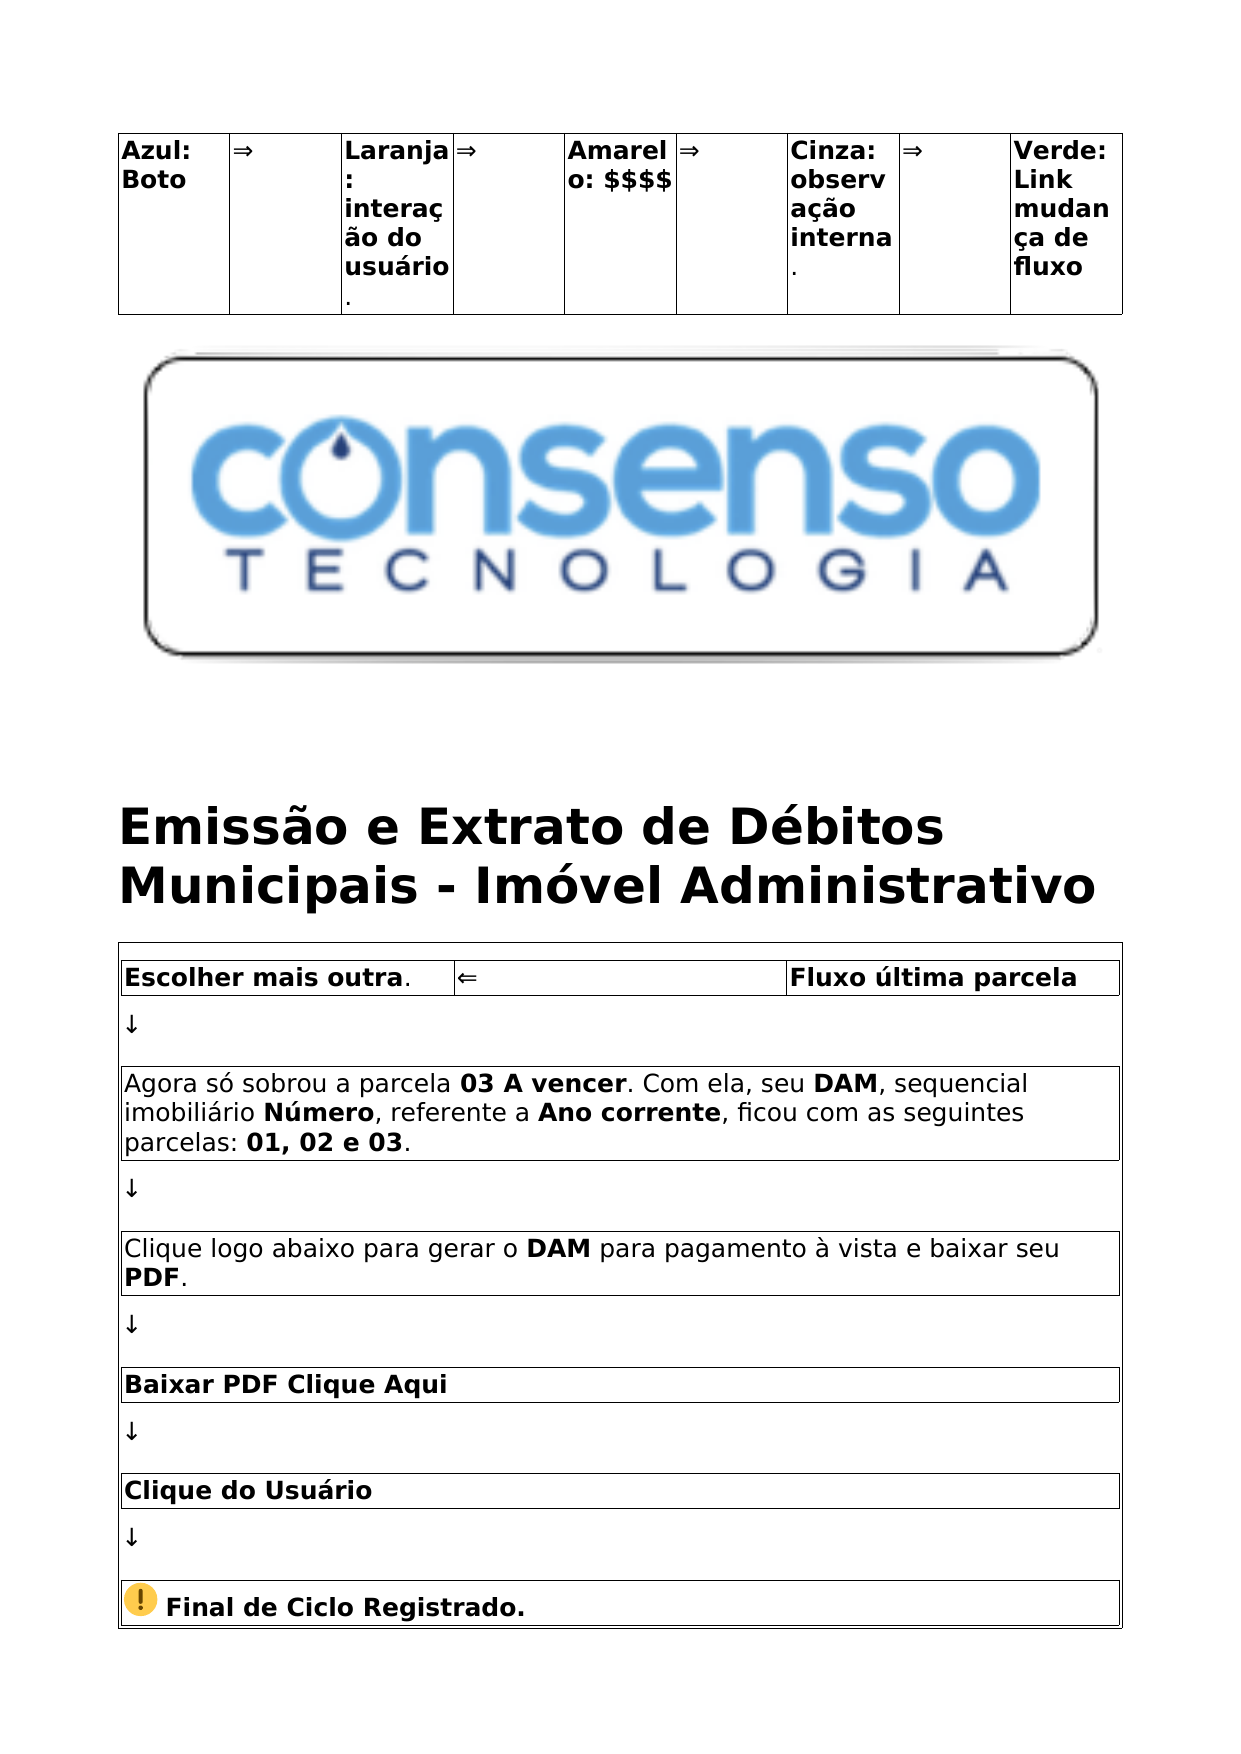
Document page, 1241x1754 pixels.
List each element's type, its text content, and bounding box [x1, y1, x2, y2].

table_header ⇒ [230, 134, 341, 314]
table_header Escolher mais outra. [122, 961, 454, 995]
table_header Azul: Boto [119, 134, 229, 314]
table_header Laranja: interação do usuário. [342, 134, 453, 314]
table_header Final de Ciclo Registrado. [122, 1581, 1119, 1625]
table_header Clique do Usuário [122, 1474, 1119, 1508]
table_header ⇒ [677, 134, 787, 314]
table_header Cinza: observação interna. [788, 134, 899, 314]
table_header ↓ ↓ ↓ ↓ ↓ [119, 943, 1122, 1628]
table_header Baixar PDF Clique Aqui [122, 1368, 1119, 1402]
table_header Fluxo última parcela [787, 961, 1119, 995]
table_header ⇒ [900, 134, 1010, 314]
table_header ⇒ [454, 134, 564, 314]
table_header Clique logo abaixo para gerar o DAM para pagamento à vista e baixar seu PDF. [122, 1232, 1119, 1295]
table_header Agora só sobrou a parcela 03 A vencer. Com ela, seu DAM, sequencial imobiliário Número, referente a Ano corrente, ficou com as seguintes parcelas: 01, 02 e 03. [122, 1067, 1119, 1160]
picture [118, 341, 1123, 691]
table_header Amarelo: $$$$ [565, 134, 676, 314]
table_header Verde: Link mudança de fluxo [1011, 134, 1122, 314]
subtitle Emissão e Extrato de Débitos Municipais - Imóvel Administrativo [118, 798, 1122, 915]
table_header ⇐ [455, 961, 786, 995]
